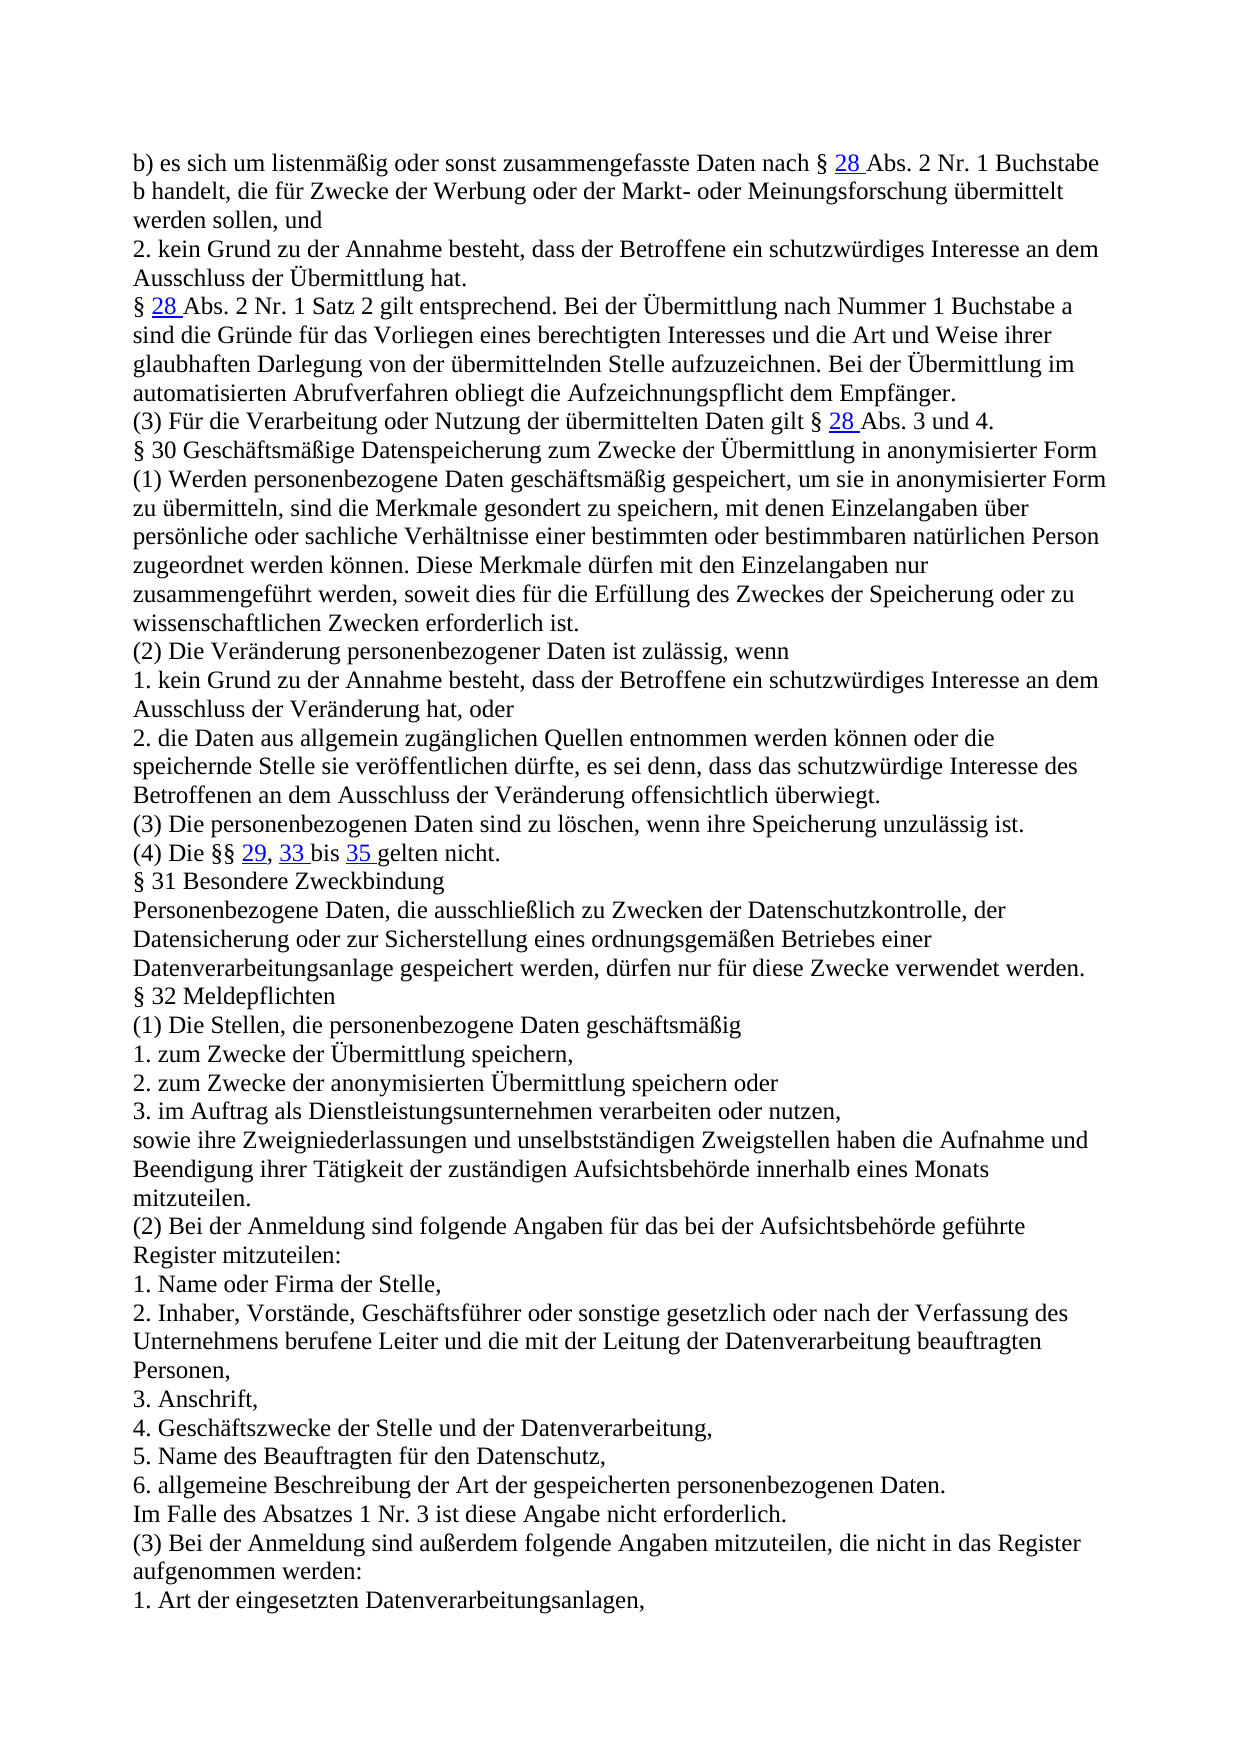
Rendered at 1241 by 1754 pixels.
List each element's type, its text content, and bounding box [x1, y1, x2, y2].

text 4. Geschäftszwecke der Stelle und der Datenverarbeitung, [133, 1413, 1107, 1441]
text 6. allgemeine Beschreibung der Art der gespeicherten personenbezogenen Daten. [133, 1470, 1107, 1499]
subtitle § 30 Geschäftsmäßige Datenspeicherung zum Zwecke der Übermittlung in anonymisierter Form [133, 435, 1107, 464]
text sowie ihre Zweigniederlassungen und unselbstständigen Zweigstellen haben die Aufnahme und Beendigung ihrer Tätigkeit der zuständigen Aufsichtsbehörde innerhalb eines Monats mitzuteilen. [133, 1125, 1107, 1211]
text 3. Anschrift, [133, 1384, 1107, 1413]
text (1) Die Stellen, die personenbezogene Daten geschäftsmäßig [133, 1010, 1107, 1039]
text (3) Die personenbezogenen Daten sind zu löschen, wenn ihre Speicherung unzulässig ist. [133, 809, 1107, 838]
text 3. im Auftrag als Dienstleistungsunternehmen verarbeiten oder nutzen, [133, 1096, 1107, 1125]
text (4) Die §§ 29, 33 bis 35 gelten nicht. [133, 838, 1107, 866]
text (3) Bei der Anmeldung sind außerdem folgende Angaben mitzuteilen, die nicht in das Register aufgenommen werden: [133, 1528, 1107, 1585]
text 1. kein Grund zu der Annahme besteht, dass der Betroffene ein schutzwürdiges Interesse an dem Ausschluss der Veränderung hat, oder [133, 665, 1107, 723]
text 1. Name oder Firma der Stelle, [133, 1269, 1107, 1298]
text 2. kein Grund zu der Annahme besteht, dass der Betroffene ein schutzwürdiges Interesse an dem Ausschluss der Übermittlung hat. [133, 234, 1107, 291]
subtitle § 31 Besondere Zweckbindung [133, 866, 1107, 895]
text Im Falle des Absatzes 1 Nr. 3 ist diese Angabe nicht erforderlich. [133, 1499, 1107, 1528]
text Personenbezogene Daten, die ausschließlich zu Zwecken der Datenschutzkontrolle, der Datensicherung oder zur Sicherstellung eines ordnungsgemäßen Betriebes einer Datenverarbeitungsanlage gespeichert werden, dürfen nur für diese Zwecke verwendet werden. [133, 895, 1107, 981]
text (3) Für die Verarbeitung oder Nutzung der übermittelten Daten gilt § 28 Abs. 3 und 4. [133, 406, 1107, 435]
text 5. Name des Beauftragten für den Datenschutz, [133, 1441, 1107, 1470]
text § 28 Abs. 2 Nr. 1 Satz 2 gilt entsprechend. Bei der Übermittlung nach Nummer 1 Buchstabe a sind die Gründe für das Vorliegen eines berechtigten Interesses und die Art und Weise ihrer glaubhaften Darlegung von der übermittelnden Stelle aufzuzeichnen. Bei der Übermittlung im automatisierten Abrufverfahren obliegt die Aufzeichnungspflicht dem Empfänger. [133, 291, 1107, 406]
text (2) Die Veränderung personenbezogener Daten ist zulässig, wenn [133, 636, 1107, 665]
text (2) Bei der Anmeldung sind folgende Angaben für das bei der Aufsichtsbehörde geführte Register mitzuteilen: [133, 1211, 1107, 1269]
text 2. zum Zwecke der anonymisierten Übermittlung speichern oder [133, 1068, 1107, 1096]
text (1) Werden personenbezogene Daten geschäftsmäßig gespeichert, um sie in anonymisierter Form zu übermitteln, sind die Merkmale gesondert zu speichern, mit denen Einzelangaben über persönliche oder sachliche Verhältnisse einer bestimmten oder bestimmbaren natürlichen Person zugeordnet werden können. Diese Merkmale dürfen mit den Einzelangaben nur zusammengeführt werden, soweit dies für die Erfüllung des Zweckes der Speicherung oder zu wissenschaftlichen Zwecken erforderlich ist. [133, 464, 1107, 636]
text 2. Inhaber, Vorstände, Geschäftsführer oder sonstige gesetzlich oder nach der Verfassung des Unternehmens berufene Leiter und die mit der Leitung der Datenverarbeitung beauftragten Personen, [133, 1298, 1107, 1384]
text b) es sich um listenmäßig oder sonst zusammengefasste Daten nach § 28 Abs. 2 Nr. 1 Buchstabe b handelt, die für Zwecke der Werbung oder der Markt- oder Meinungsforschung übermittelt werden sollen, und [133, 148, 1107, 234]
subtitle § 32 Meldepflichten [133, 981, 1107, 1010]
text 1. Art der eingesetzten Datenverarbeitungsanlagen, [133, 1585, 1107, 1614]
text 1. zum Zwecke der Übermittlung speichern, [133, 1039, 1107, 1068]
text 2. die Daten aus allgemein zugänglichen Quellen entnommen werden können oder die speichernde Stelle sie veröffentlichen dürfte, es sei denn, dass das schutzwürdige Interesse des Betroffenen an dem Ausschluss der Veränderung offensichtlich überwiegt. [133, 723, 1107, 809]
